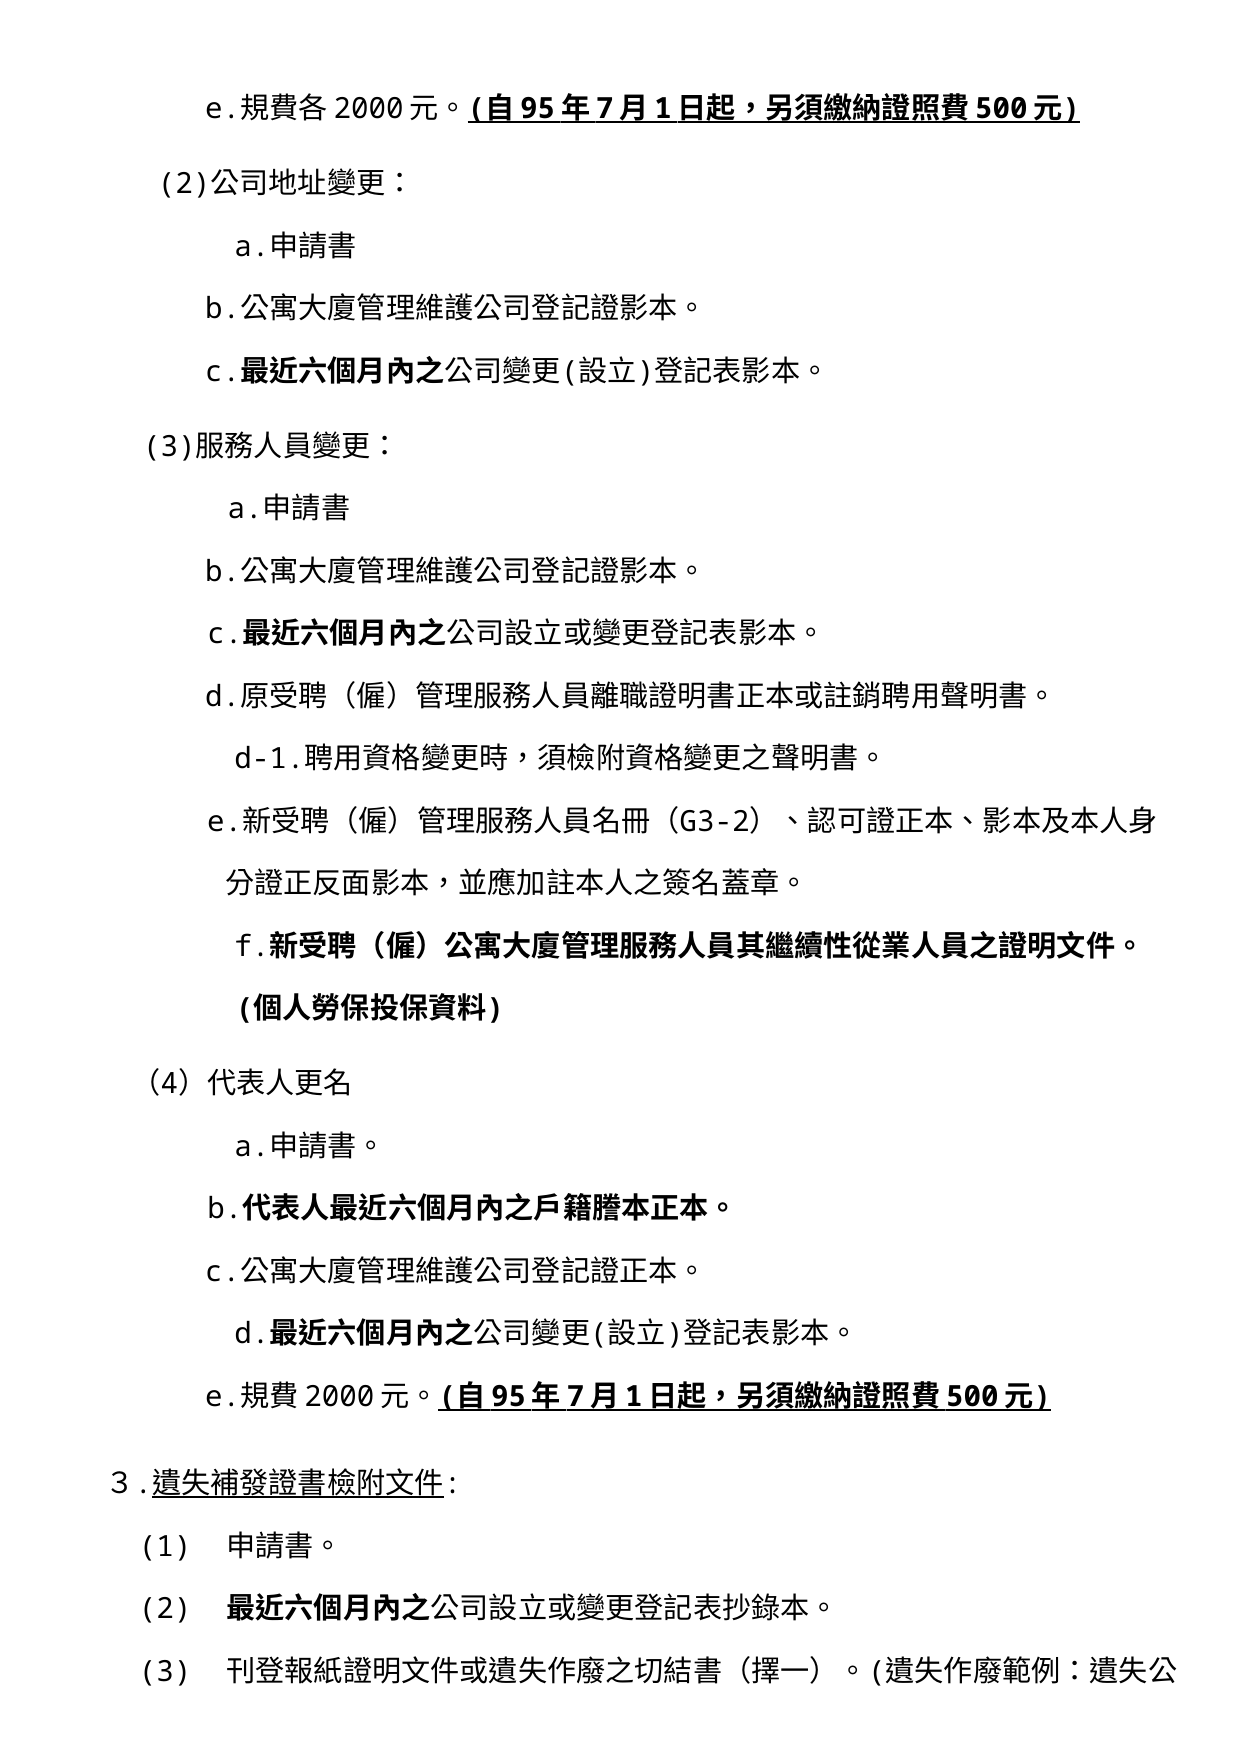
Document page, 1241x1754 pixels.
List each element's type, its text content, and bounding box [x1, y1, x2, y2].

text e.規費各2000元。(自95年7月1日起，另須繳納證照費500元) [59, 64, 1181, 127]
list 申請書。 [139, 1502, 1181, 1564]
text a.申請書。 [59, 1102, 1181, 1164]
list 刊登報紙證明文件或遺失作廢之切結書（擇一）。(遺失作廢範例：遺失公 [139, 1627, 1181, 1689]
text d.原受聘（僱）管理服務人員離職證明書正本或註銷聘用聲明書。 [59, 652, 1181, 714]
text ３.遺失補發證書檢附文件: [59, 1439, 1181, 1502]
text a.申請書 [59, 464, 1181, 527]
text (3)服務人員變更： [97, 402, 1181, 464]
text （4）代表人更名 [96, 1039, 1181, 1102]
text c.最近六個月內之公司變更(設立)登記表影本。 [59, 327, 1181, 389]
text d.最近六個月內之公司變更(設立)登記表影本。 [59, 1289, 1181, 1352]
text c.公寓大廈管理維護公司登記證正本。 [59, 1227, 1181, 1289]
text f.新受聘（僱）公寓大廈管理服務人員其繼續性從業人員之證明文件。(個人勞保投保資料) [59, 902, 1181, 1027]
text e.規費2000元。(自95年7月1日起，另須繳納證照費500元) [59, 1352, 1181, 1414]
text b.公寓大廈管理維護公司登記證影本。 [59, 527, 1181, 589]
text a.申請書 [59, 202, 1181, 264]
text b.公寓大廈管理維護公司登記證影本。 [59, 264, 1181, 327]
list 最近六個月內之公司設立或變更登記表抄錄本。 [139, 1564, 1181, 1627]
text b.代表人最近六個月內之戶籍謄本正本。 [105, 1164, 1181, 1227]
text e.新受聘（僱）管理服務人員名冊（G3-2）、認可證正本、影本及本人身分證正反面影本，並應加註本人之簽名蓋章。 [105, 777, 1181, 902]
text (2)公司地址變更： [59, 139, 1181, 202]
text c.最近六個月內之公司設立或變更登記表影本。 [59, 589, 1181, 652]
text d-1.聘用資格變更時，須檢附資格變更之聲明書。 [59, 714, 1181, 777]
